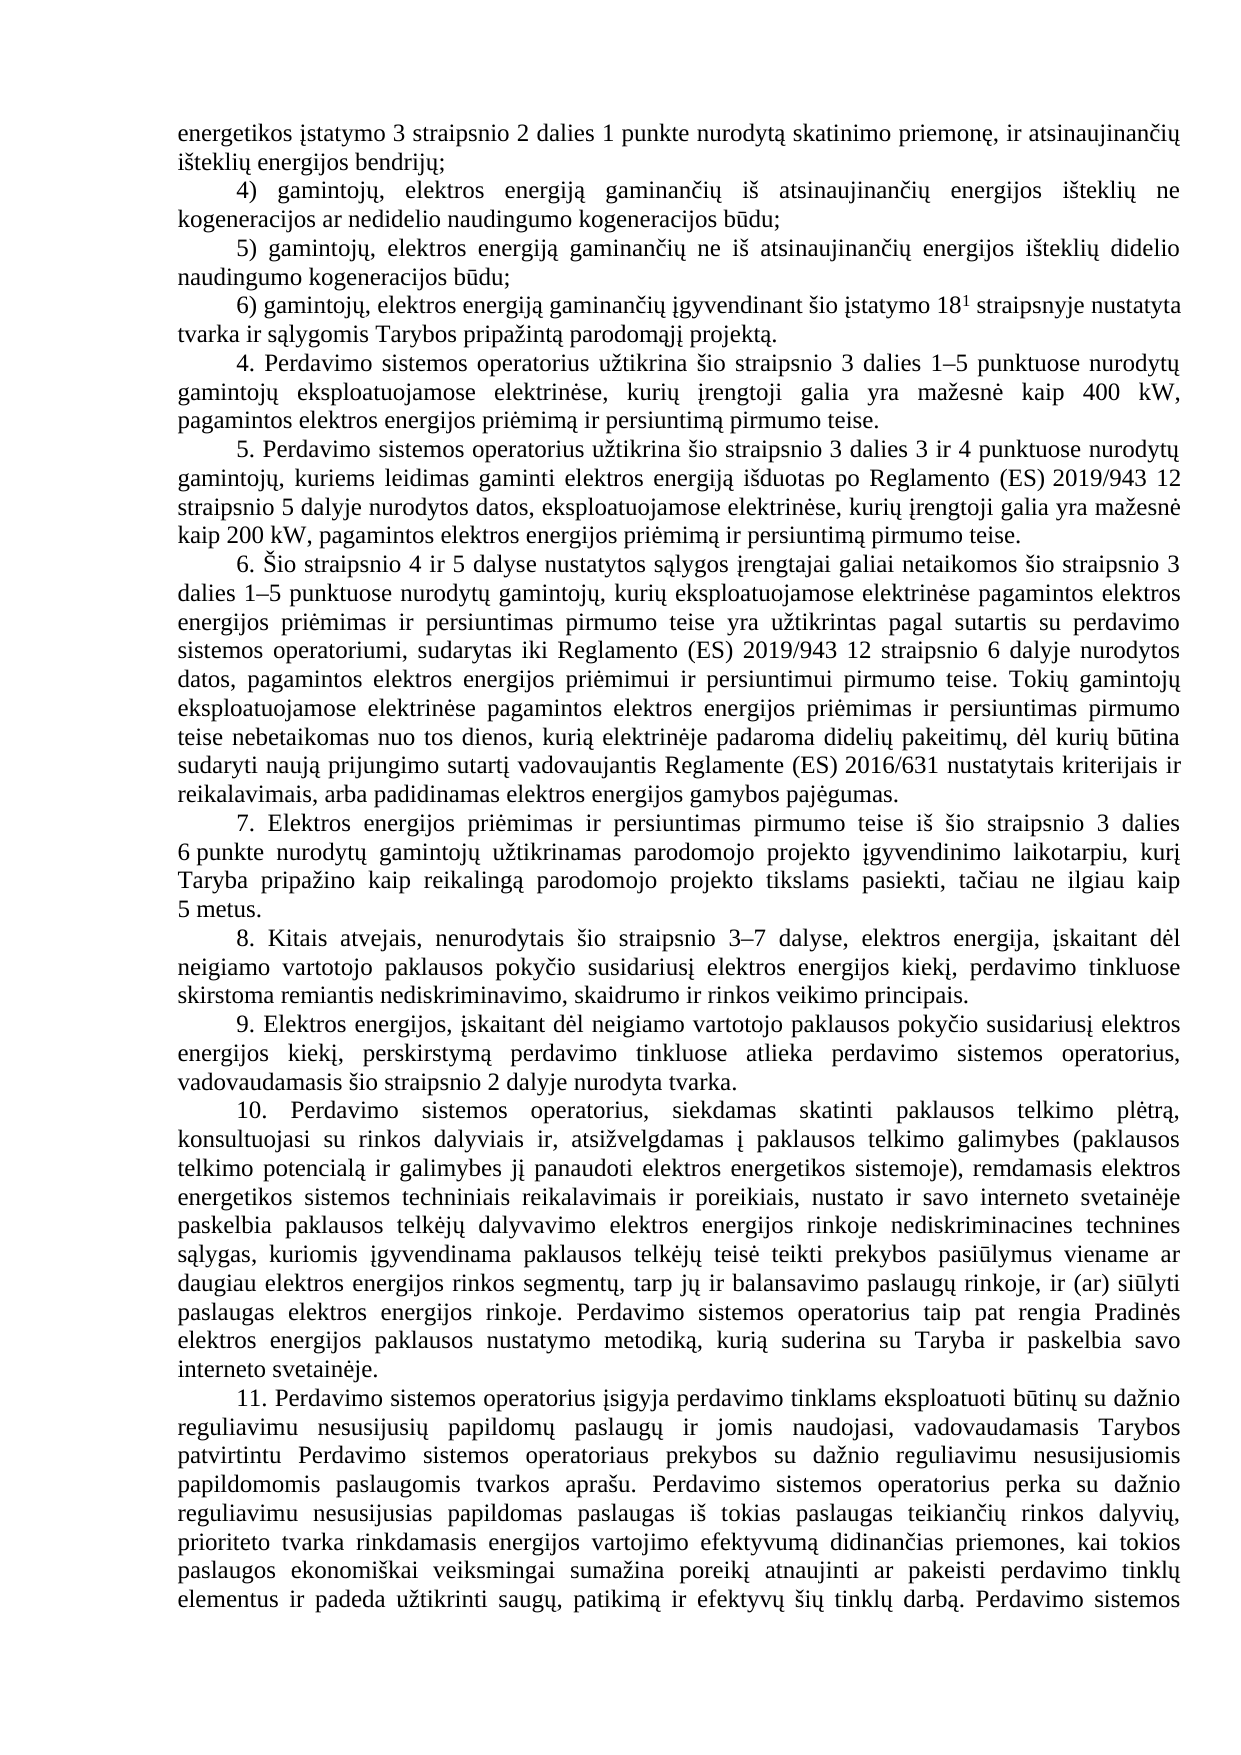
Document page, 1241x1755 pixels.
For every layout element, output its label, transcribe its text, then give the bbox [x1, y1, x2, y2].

text 7. Elektros energijos priėmimas ir persiuntimas pirmumo teise iš šio straipsnio 3 dalies 6 punkte nurodytų gamintojų užtikrinamas parodomojo projekto įgyvendinimo laikotarpiu, kurį Taryba pripažino kaip reikalingą parodomojo projekto tikslams pasiekti, tačiau ne ilgiau kaip 5 metus. [177, 808, 1181, 923]
text 6) gamintojų, elektros energiją gaminančių įgyvendinant šio įstatymo 181 straipsnyje nustatyta tvarka ir sąlygomis Tarybos pripažintą parodomąjį projektą. [177, 291, 1181, 348]
text 6. Šio straipsnio 4 ir 5 dalyse nustatytos sąlygos įrengtajai galiai netaikomos šio straipsnio 3 dalies 1–5 punktuose nurodytų gamintojų, kurių eksploatuojamose elektrinėse pagamintos elektros energijos priėmimas ir persiuntimas pirmumo teise yra užtikrintas pagal sutartis su perdavimo sistemos operatoriumi, sudarytas iki Reglamento (ES) 2019/943 12 straipsnio 6 dalyje nurodytos datos, pagamintos elektros energijos priėmimui ir persiuntimui pirmumo teise. Tokių gamintojų eksploatuojamose elektrinėse pagamintos elektros energijos priėmimas ir persiuntimas pirmumo teise nebetaikomas nuo tos dienos, kurią elektrinėje padaroma didelių pakeitimų, dėl kurių būtina sudaryti naują prijungimo sutartį vadovaujantis Reglamente (ES) 2016/631 nustatytais kriterijais ir reikalavimais, arba padidinamas elektros energijos gamybos pajėgumas. [177, 549, 1181, 808]
text 5. Perdavimo sistemos operatorius užtikrina šio straipsnio 3 dalies 3 ir 4 punktuose nurodytų gamintojų, kuriems leidimas gaminti elektros energiją išduotas po Reglamento (ES) 2019/943 12 straipsnio 5 dalyje nurodytos datos, eksploatuojamose elektrinėse, kurių įrengtoji galia yra mažesnė kaip 200 kW, pagamintos elektros energijos priėmimą ir persiuntimą pirmumo teise. [177, 434, 1181, 549]
text 4) gamintojų, elektros energiją gaminančių iš atsinaujinančių energijos išteklių ne kogeneracijos ar nedidelio naudingumo kogeneracijos būdu; [177, 176, 1181, 233]
text energetikos įstatymo 3 straipsnio 2 dalies 1 punkte nurodytą skatinimo priemonę, ir atsinaujinančių išteklių energijos bendrijų; [177, 118, 1181, 176]
text 5) gamintojų, elektros energiją gaminančių ne iš atsinaujinančių energijos išteklių didelio naudingumo kogeneracijos būdu; [177, 233, 1181, 291]
text 11. Perdavimo sistemos operatorius įsigyja perdavimo tinklams eksploatuoti būtinų su dažnio reguliavimu nesusijusių papildomų paslaugų ir jomis naudojasi, vadovaudamasis Tarybos patvirtintu Perdavimo sistemos operatoriaus prekybos su dažnio reguliavimu nesusijusiomis papildomomis paslaugomis tvarkos aprašu. Perdavimo sistemos operatorius perka su dažnio reguliavimu nesusijusias papildomas paslaugas iš tokias paslaugas teikiančių rinkos dalyvių, prioriteto tvarka rinkdamasis energijos vartojimo efektyvumą didinančias priemones, kai tokios paslaugos ekonomiškai veiksmingai sumažina poreikį atnaujinti ar pakeisti perdavimo tinklų elementus ir padeda užtikrinti saugų, patikimą ir efektyvų šių tinklų darbą. Perdavimo sistemos [177, 1383, 1181, 1613]
text 9. Elektros energijos, įskaitant dėl neigiamo vartotojo paklausos pokyčio susidariusį elektros energijos kiekį, perskirstymą perdavimo tinkluose atlieka perdavimo sistemos operatorius, vadovaudamasis šio straipsnio 2 dalyje nurodyta tvarka. [177, 1009, 1181, 1096]
text 4. Perdavimo sistemos operatorius užtikrina šio straipsnio 3 dalies 1–5 punktuose nurodytų gamintojų eksploatuojamose elektrinėse, kurių įrengtoji galia yra mažesnė kaip 400 kW, pagamintos elektros energijos priėmimą ir persiuntimą pirmumo teise. [177, 348, 1181, 434]
text 10. Perdavimo sistemos operatorius, siekdamas skatinti paklausos telkimo plėtrą, konsultuojasi su rinkos dalyviais ir, atsižvelgdamas į paklausos telkimo galimybes (paklausos telkimo potencialą ir galimybes jį panaudoti elektros energetikos sistemoje), remdamasis elektros energetikos sistemos techniniais reikalavimais ir poreikiais, nustato ir savo interneto svetainėje paskelbia paklausos telkėjų dalyvavimo elektros energijos rinkoje nediskriminacines technines sąlygas, kuriomis įgyvendinama paklausos telkėjų teisė teikti prekybos pasiūlymus viename ar daugiau elektros energijos rinkos segmentų, tarp jų ir balansavimo paslaugų rinkoje, ir (ar) siūlyti paslaugas elektros energijos rinkoje. Perdavimo sistemos operatorius taip pat rengia Pradinės elektros energijos paklausos nustatymo metodiką, kurią suderina su Taryba ir paskelbia savo interneto svetainėje. [177, 1096, 1181, 1383]
text 8. Kitais atvejais, nenurodytais šio straipsnio 3–7 dalyse, elektros energija, įskaitant dėl neigiamo vartotojo paklausos pokyčio susidariusį elektros energijos kiekį, perdavimo tinkluose skirstoma remiantis nediskriminavimo, skaidrumo ir rinkos veikimo principais. [177, 923, 1181, 1009]
